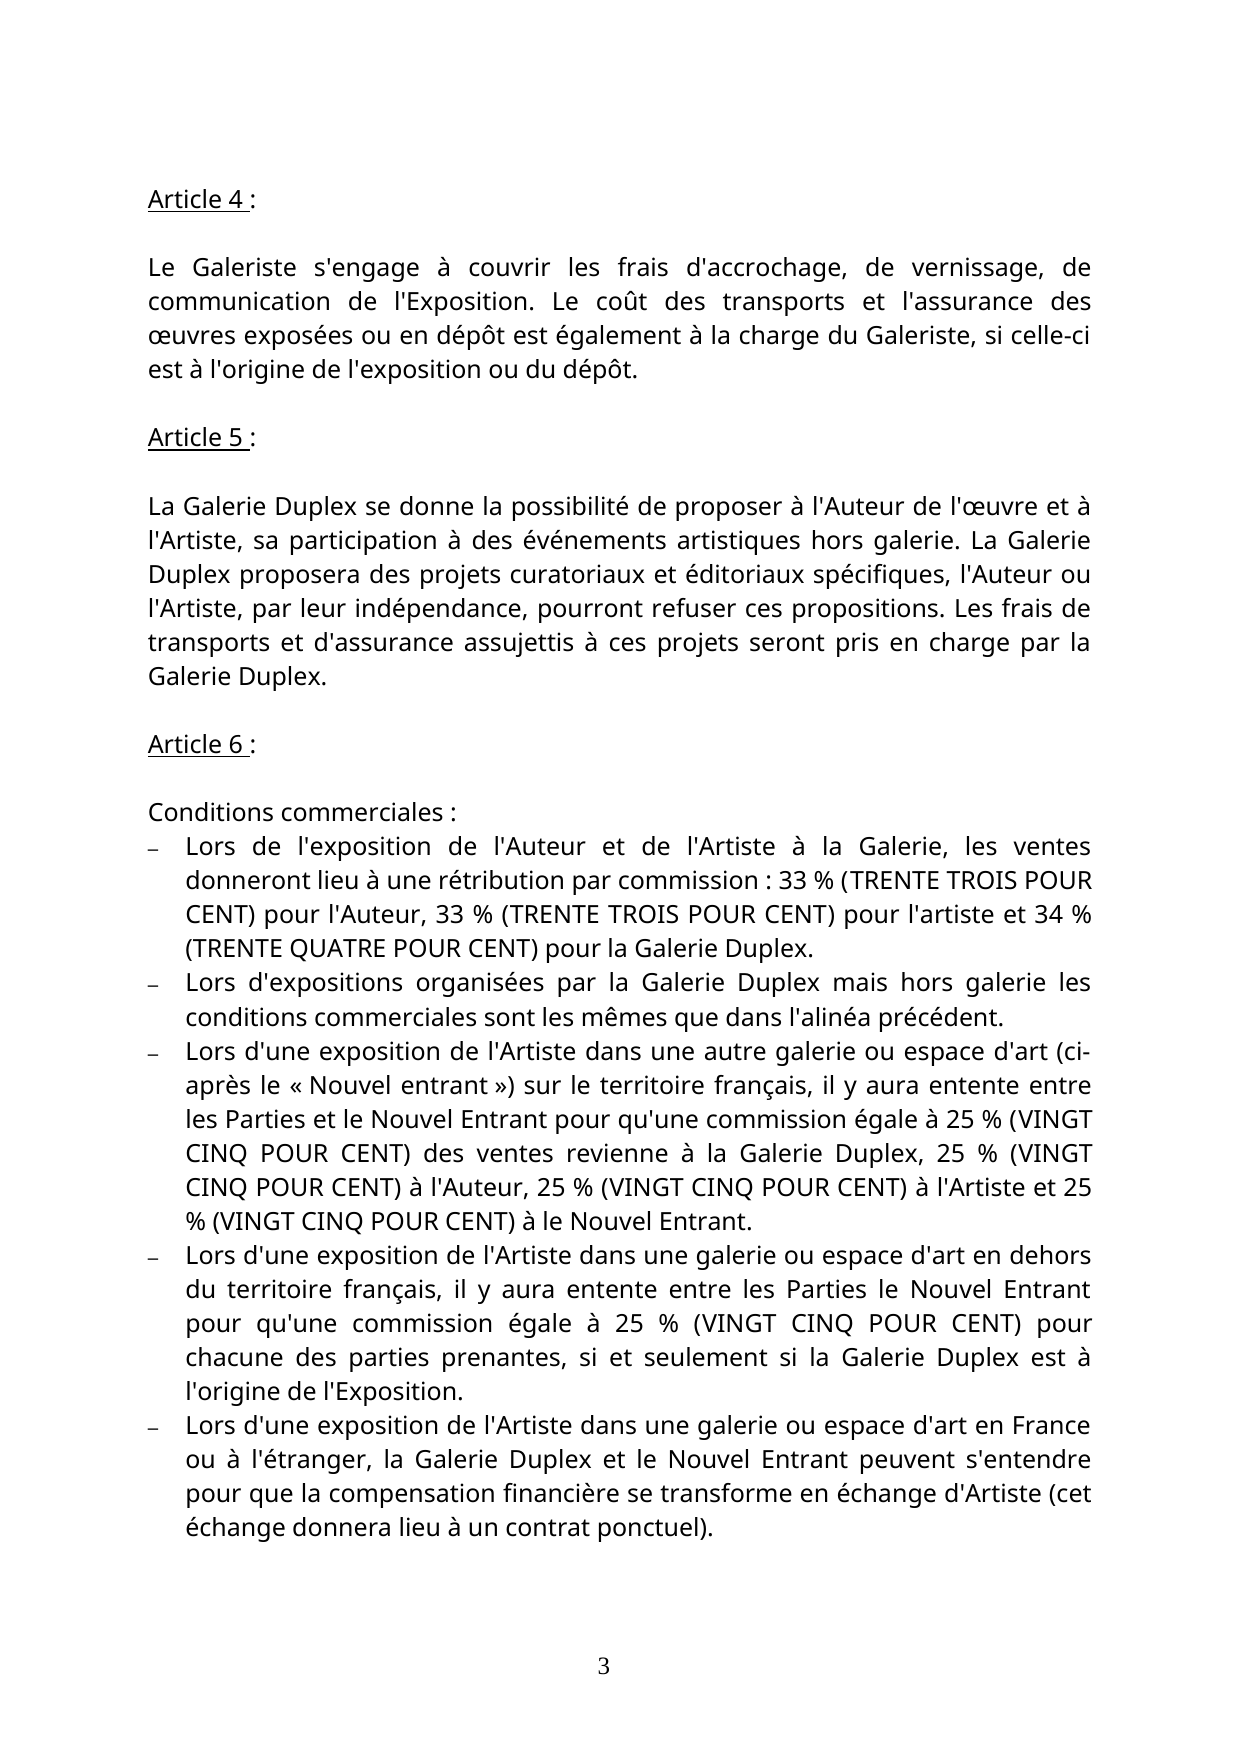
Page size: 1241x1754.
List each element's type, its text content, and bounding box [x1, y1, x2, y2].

list Lors d'expositions organisées par la Galerie Duplex mais hors galerie les conditions commerciales sont les mêmes que dans l'alinéa précédent. [148, 965, 1093, 1033]
text Article 4 : [148, 182, 1093, 216]
text Article 5 : [148, 420, 1093, 454]
text Conditions commerciales : [148, 795, 1093, 829]
list Lors d'une exposition de l'Artiste dans une galerie ou espace d'art en dehors du territoire français, il y aura entente entre les Parties le Nouvel Entrant pour qu'une commission égale à 25 % (vingt cinq pour cent) pour chacune des parties prenantes, si et seulement si la Galerie Duplex est à l'origine de l'Exposition. [148, 1238, 1093, 1408]
text Le Galeriste s'engage à couvrir les frais d'accrochage, de vernissage, de communication de l'Exposition. Le coût des transports et l'assurance des œuvres exposées ou en dépôt est également à la charge du Galeriste, si celle-ci est à l'origine de l'exposition ou du dépôt. [148, 250, 1093, 386]
list Lors d'une exposition de l'Artiste dans une autre galerie ou espace d'art (ci-après le « Nouvel entrant ») sur le territoire français, il y aura entente entre les Parties et le Nouvel Entrant pour qu'une commission égale à 25 % (vingt cinq pour cent) des ventes revienne à la Galerie Duplex, 25 % (vingt cinq pour cent) à l'Auteur, 25 % (vingt cinq pour cent) à l'Artiste et 25 % (vingt cinq pour cent) à le Nouvel Entrant. [148, 1033, 1093, 1238]
text Article 6 : [148, 727, 1093, 761]
text La Galerie Duplex se donne la possibilité de proposer à l'Auteur de l'œuvre et à l'Artiste, sa participation à des événements artistiques hors galerie. La Galerie Duplex proposera des projets curatoriaux et éditoriaux spécifiques, l'Auteur ou l'Artiste, par leur indépendance, pourront refuser ces propositions. Les frais de transports et d'assurance assujettis à ces projets seront pris en charge par la Galerie Duplex. [148, 488, 1093, 693]
list Lors de l'exposition de l'Auteur et de l'Artiste à la Galerie, les ventes donneront lieu à une rétribution par commission : 33 % (trente trois pour cent) pour l'Auteur, 33 % (trente trois pour cent) pour l'artiste et 34 % (trente QUAtre pour cent) pour la Galerie Duplex. [148, 829, 1093, 965]
list Lors d'une exposition de l'Artiste dans une galerie ou espace d'art en France ou à l'étranger, la Galerie Duplex et le Nouvel Entrant peuvent s'entendre pour que la compensation financière se transforme en échange d'Artiste (cet échange donnera lieu à un contrat ponctuel). [148, 1408, 1093, 1544]
